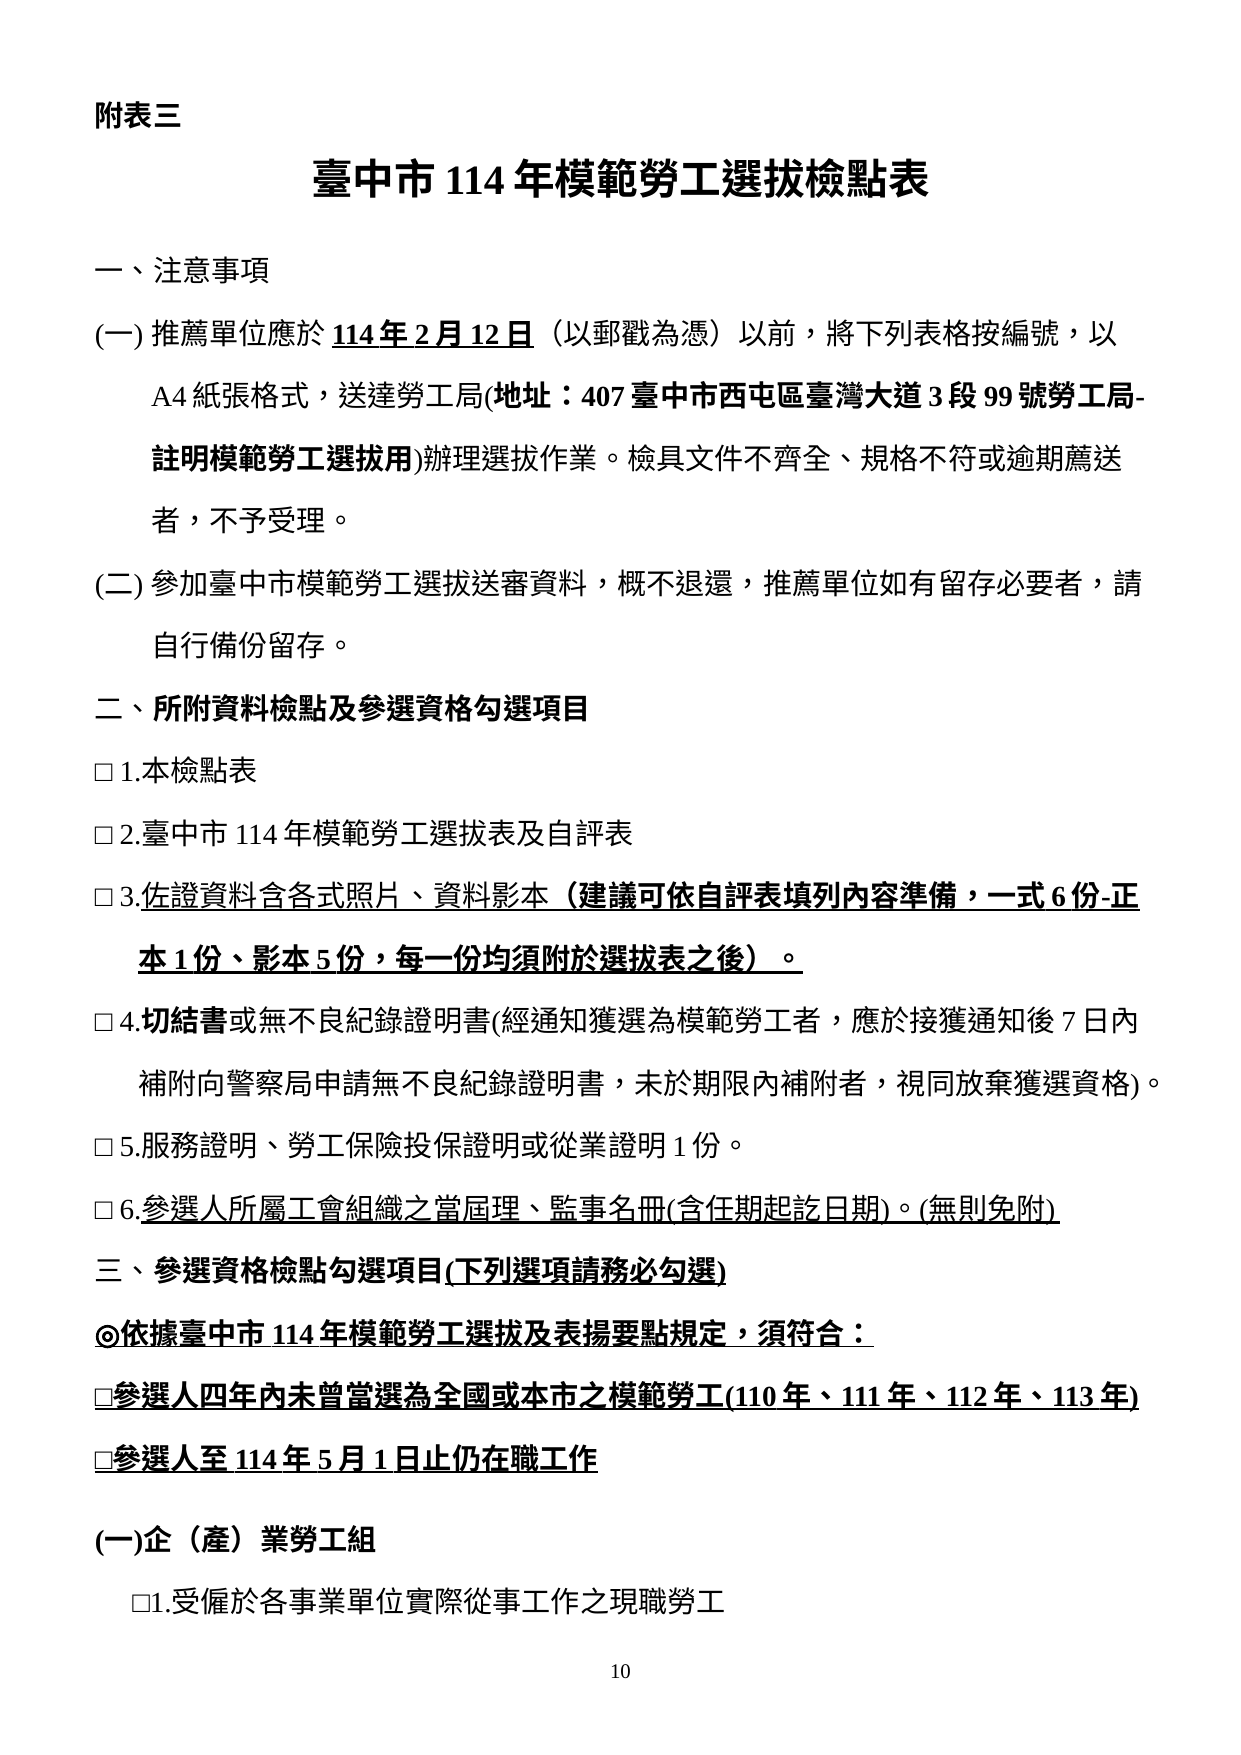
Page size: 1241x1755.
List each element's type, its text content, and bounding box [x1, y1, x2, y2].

text □ 5.服務證明、勞工保險投保證明或從業證明1份。 [94, 1102, 1146, 1165]
text 三、參選資格檢點勾選項目(下列選項請務必勾選) [94, 1227, 1146, 1290]
text □參選人四年內未曾當選為全國或本市之模範勞工(110年、111年、112年、113年) [94, 1352, 1146, 1415]
text □參選人至114年5月1日止仍在職工作 [94, 1415, 1146, 1477]
text 附表三 [94, 92, 1146, 135]
text □ 3.佐證資料含各式照片、資料影本（建議可依自評表填列內容準備，一式6份-正本1份、影本5份，每一份均須附於選拔表之後）。 [94, 852, 1146, 977]
text □ 6.參選人所屬工會組織之當屆理、監事名冊(含任期起訖日期)。(無則免附) [94, 1165, 1146, 1227]
text (一)企（產）業勞工組 [94, 1496, 1146, 1558]
text □ 1.本檢點表 [94, 727, 1146, 790]
text 一、注意事項 [94, 227, 1146, 290]
text ◎依據臺中市114年模範勞工選拔及表揚要點規定，須符合： [94, 1290, 1146, 1352]
text □1.受僱於各事業單位實際從事工作之現職勞工 [132, 1558, 1146, 1621]
text □ 4.切結書或無不良紀錄證明書(經通知獲選為模範勞工者，應於接獲通知後7日內補附向警察局申請無不良紀錄證明書，未於期限內補附者，視同放棄獲選資格)。 [94, 977, 1146, 1102]
text □ 2.臺中市114年模範勞工選拔表及自評表 [94, 790, 1146, 852]
text 二、所附資料檢點及參選資格勾選項目 [94, 665, 1146, 727]
text (二) 參加臺中市模範勞工選拔送審資料，概不退還，推薦單位如有留存必要者，請自行備份留存。 [94, 540, 1146, 665]
subtitle 臺中市114年模範勞工選拔檢點表 [94, 135, 1146, 197]
text (一) 推薦單位應於114年2月12日（以郵戳為憑）以前，將下列表格按編號，以A4紙張格式，送達勞工局(地址：407臺中市西屯區臺灣大道3段99號勞工局-註明模範勞工選拔用)辦理選拔作業。檢具文件不齊全、規格不符或逾期薦送者，不予受理。 [94, 290, 1146, 540]
